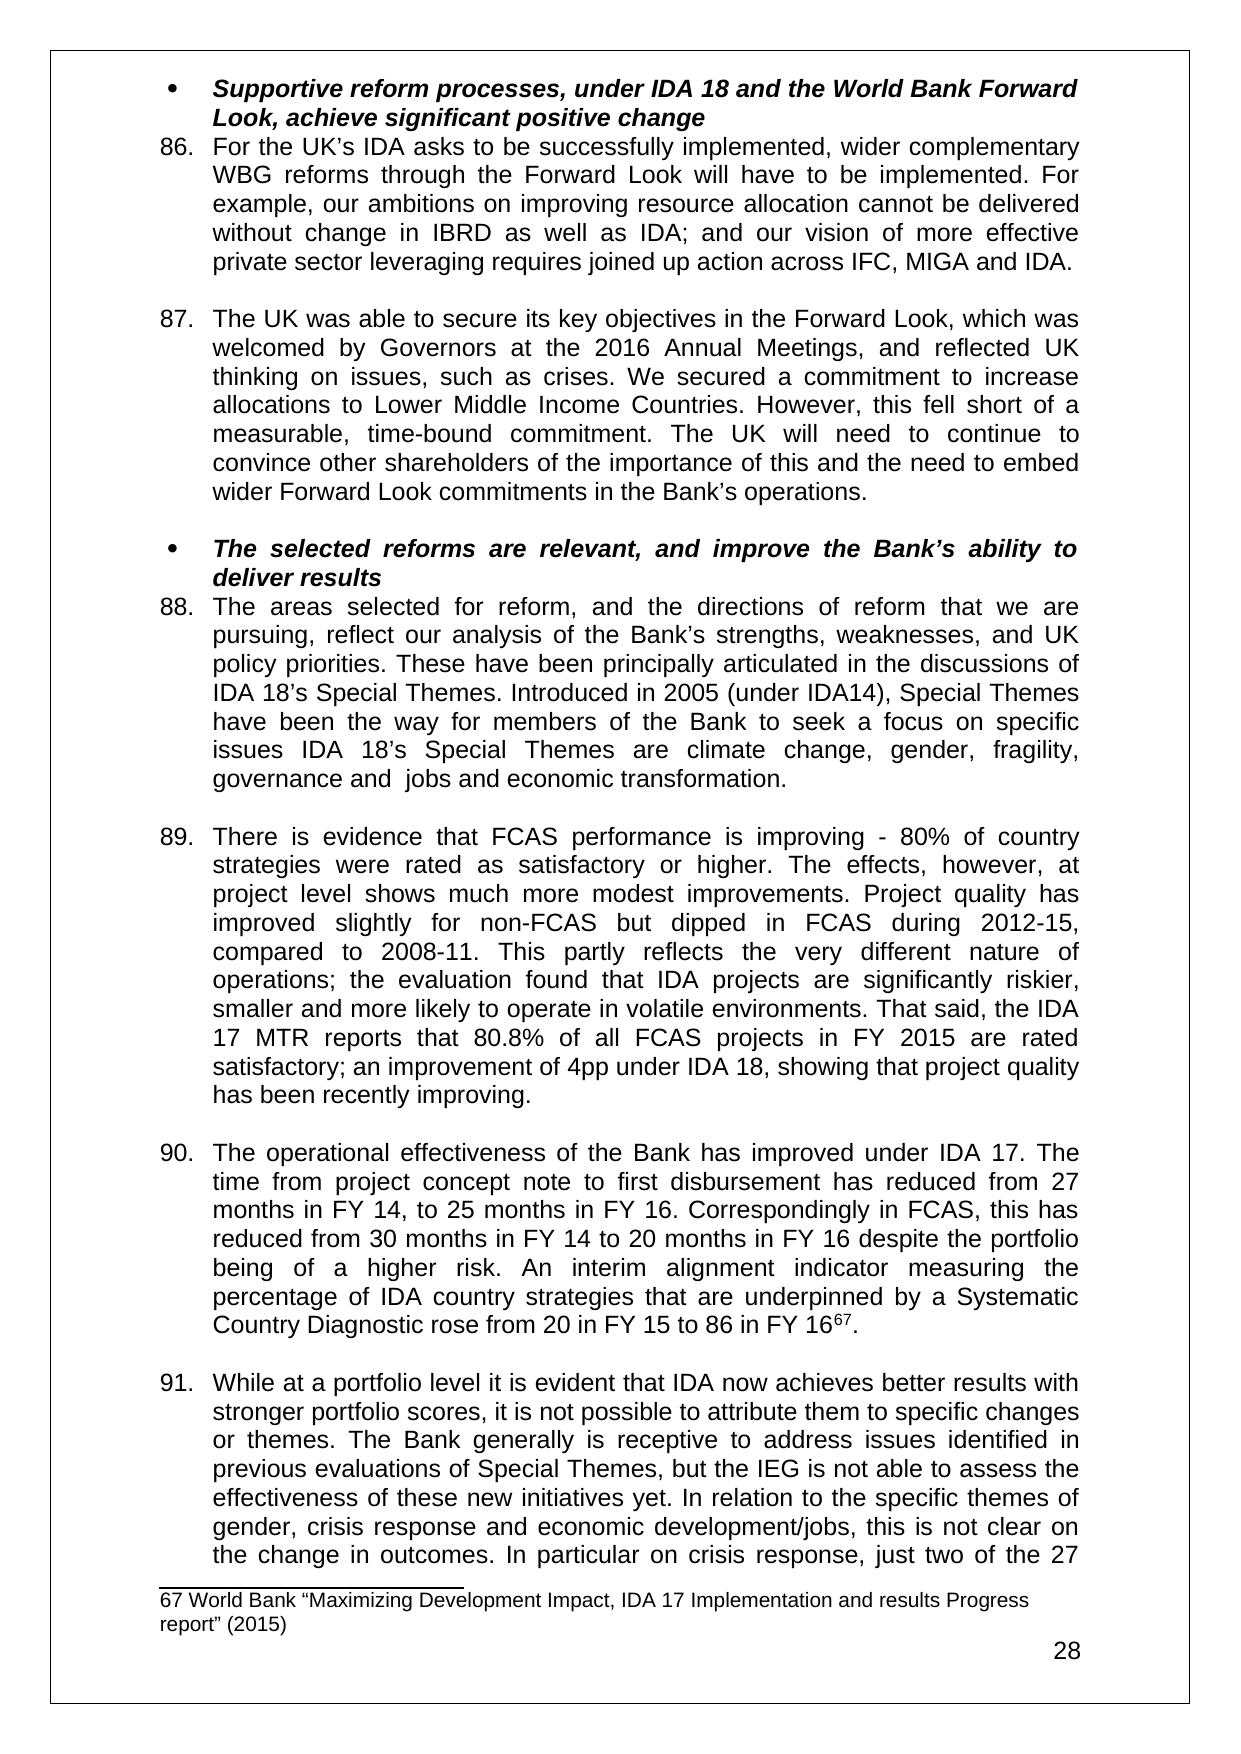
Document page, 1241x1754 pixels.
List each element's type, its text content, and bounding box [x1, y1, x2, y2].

list World Bank “Maximizing Development Impact, IDA 17 Implementation and results Progress report” (2015) [159, 1588, 1081, 1636]
list There is evidence that FCAS performance is improving - 80% of country strategies were rated as satisfactory or higher. The effects, however, at project level shows much more modest improvements. Project quality has improved slightly for non-FCAS but dipped in FCAS during 2012-15, compared to 2008-11. This partly reflects the very different nature of operations; the evaluation found that IDA projects are significantly riskier, smaller and more likely to operate in volatile environments. That said, the IDA 17 MTR reports that 80.8% of all FCAS projects in FY 2015 are rated satisfactory; an improvement of 4pp under IDA 18, showing that project quality has been recently improving. [159, 822, 1081, 1109]
list The selected reforms are relevant, and improve the Bank’s ability to deliver results [168, 534, 1081, 592]
list Supportive reform processes, under IDA 18 and the World Bank Forward Look, achieve significant positive change [168, 74, 1081, 131]
list The areas selected for reform, and the directions of reform that we are pursuing, reflect our analysis of the Bank’s strengths, weaknesses, and UK policy priorities. These have been principally articulated in the discussions of IDA 18’s Special Themes. Introduced in 2005 (under IDA14), Special Themes have been the way for members of the Bank to seek a focus on specific issues IDA 18’s Special Themes are climate change, gender, fragility, governance and jobs and economic transformation. [159, 592, 1081, 793]
list For the UK’s IDA asks to be successfully implemented, wider complementary WBG reforms through the Forward Look will have to be implemented. For example, our ambitions on improving resource allocation cannot be delivered without change in IBRD as well as IDA; and our vision of more effective private sector leveraging requires joined up action across IFC, MIGA and IDA. [159, 131, 1081, 275]
list The operational effectiveness of the Bank has improved under IDA 17. The time from project concept note to first disbursement has reduced from 27 months in FY 14, to 25 months in FY 16. Correspondingly in FCAS, this has reduced from 30 months in FY 14 to 20 months in FY 16 despite the portfolio being of a higher risk. An interim alignment indicator measuring the percentage of IDA country strategies that are underpinned by a Systematic Country Diagnostic rose from 20 in FY 15 to 86 in FY 16. [159, 1138, 1081, 1339]
list While at a portfolio level it is evident that IDA now achieves better results with stronger portfolio scores, it is not possible to attribute them to specific changes or themes. The Bank generally is receptive to address issues identified in previous evaluations of Special Themes, but the IEG is not able to assess the effectiveness of these new initiatives yet. In relation to the specific themes of gender, crisis response and economic development/jobs, this is not clear on the change in outcomes. In particular on crisis response, just two of the 27 [159, 1368, 1081, 1569]
list The UK was able to secure its key objectives in the Forward Look, which was welcomed by Governors at the 2016 Annual Meetings, and reflected UK thinking on issues, such as crises. We secured a commitment to increase allocations to Lower Middle Income Countries. However, this fell short of a measurable, time-bound commitment. The UK will need to continue to convince other shareholders of the importance of this and the need to embed wider Forward Look commitments in the Bank’s operations. [159, 304, 1081, 505]
